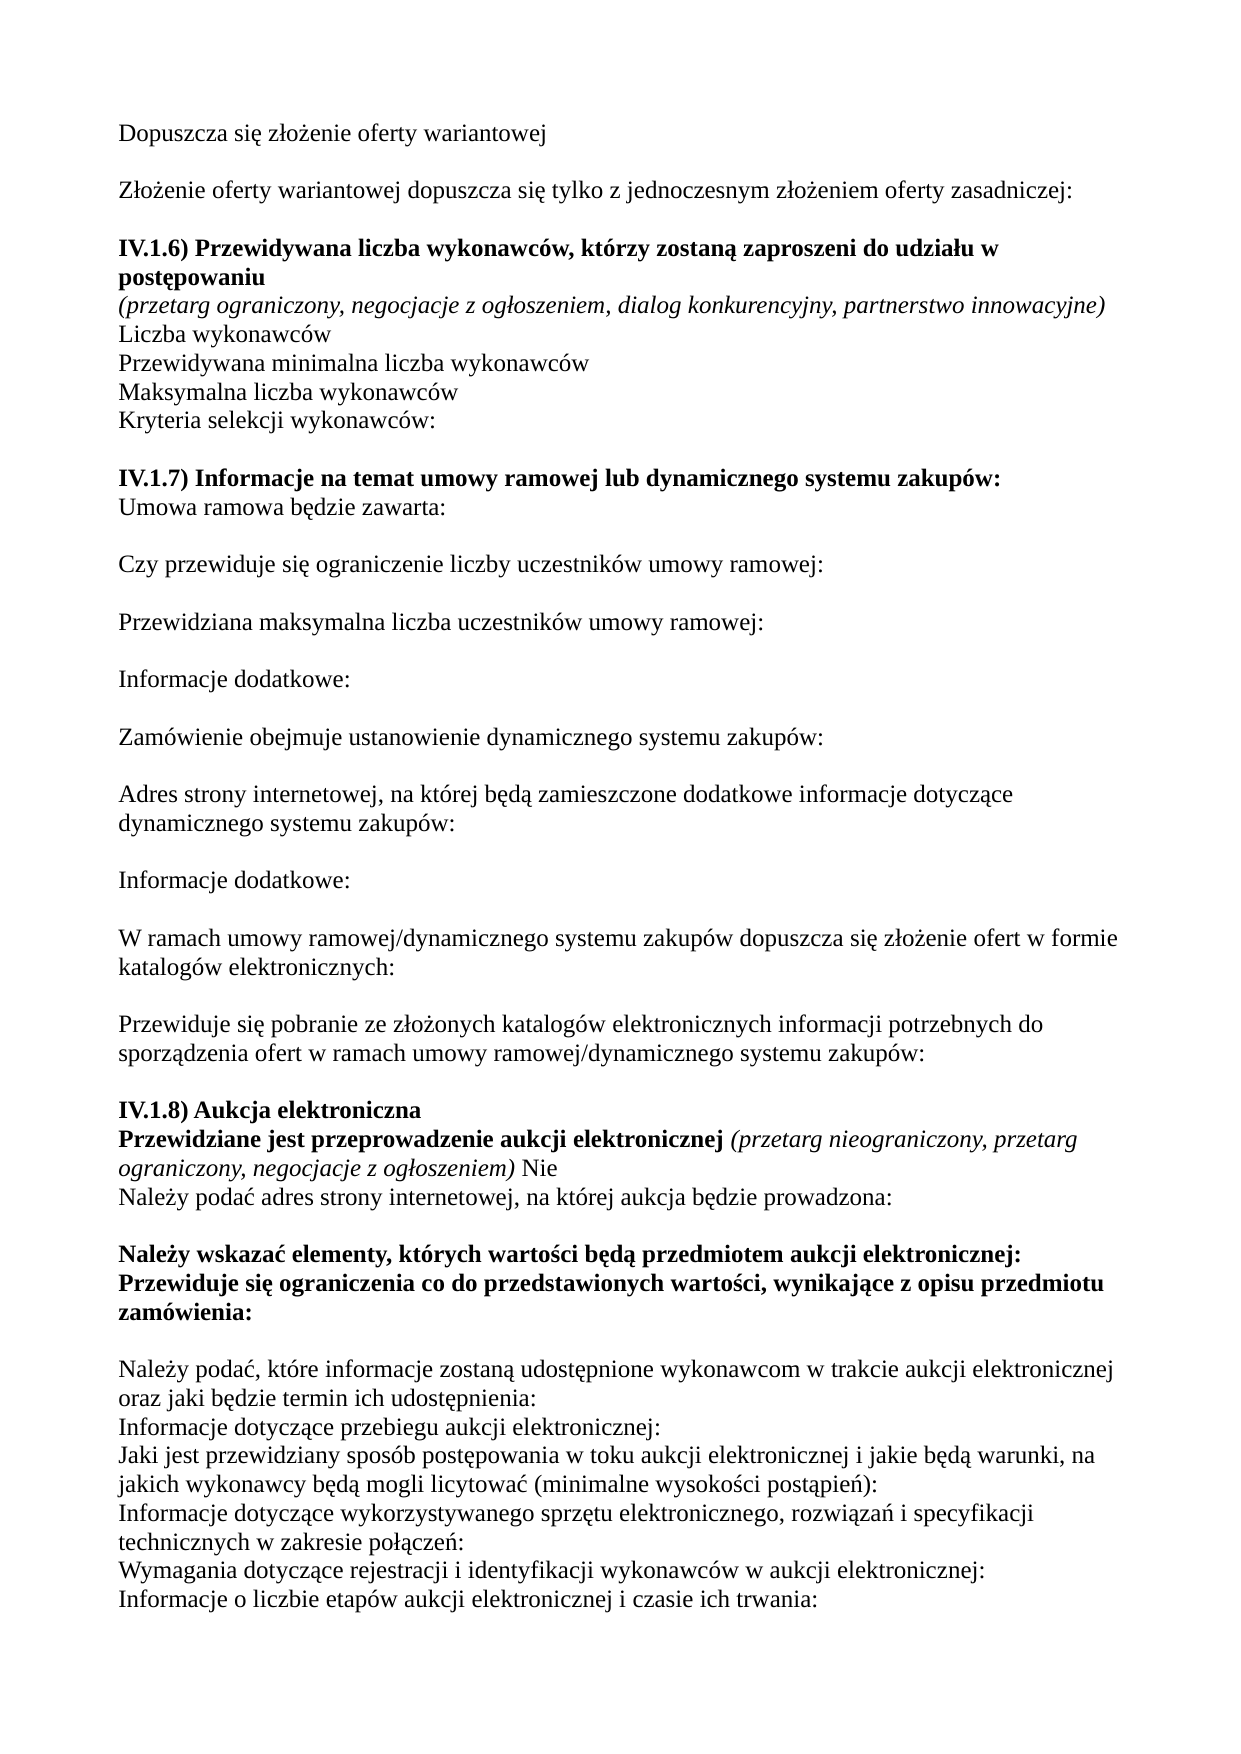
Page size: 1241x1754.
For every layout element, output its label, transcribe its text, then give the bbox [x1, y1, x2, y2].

text IV.1.6) Przewidywana liczba wykonawców, którzy zostaną zaproszeni do udziału w postępowaniu (przetarg ograniczony, negocjacje z ogłoszeniem, dialog konkurencyjny, partnerstwo innowacyjne) [118, 204, 1122, 319]
text IV.1.7) Informacje na temat umowy ramowej lub dynamicznego systemu zakupów: [118, 434, 1122, 492]
text Liczba wykonawców Przewidywana minimalna liczba wykonawców Maksymalna liczba wykonawców Kryteria selekcji wykonawców: [118, 319, 1122, 434]
text IV.1.8) Aukcja elektroniczna Przewidziane jest przeprowadzenie aukcji elektronicznej (przetarg nieograniczony, przetarg ograniczony, negocjacje z ogłoszeniem) Nie Należy podać adres strony internetowej, na której aukcja będzie prowadzona: Należy wskazać elementy, których wartości będą przedmiotem aukcji elektronicznej: Przewiduje się ograniczenia co do przedstawionych wartości, wynikające z opisu przedmiotu zamówienia: Należy podać, które informacje zostaną udostępnione wykonawcom w trakcie aukcji elektronicznej oraz jaki będzie termin ich udostępnienia: Informacje dotyczące przebiegu aukcji elektronicznej: Jaki jest przewidziany sposób postępowania w toku aukcji elektronicznej i jakie będą warunki, na jakich wykonawcy będą mogli licytować (minimalne wysokości postąpień): Informacje dotyczące wykorzystywanego sprzętu elektronicznego, rozwiązań i specyfikacji technicznych w zakresie połączeń: Wymagania dotyczące rejestracji i identyfikacji wykonawców w aukcji elektronicznej: Informacje o liczbie etapów aukcji elektronicznej i czasie ich trwania: [118, 1067, 1122, 1613]
text Dopuszcza się złożenie oferty wariantowej Złożenie oferty wariantowej dopuszcza się tylko z jednoczesnym złożeniem oferty zasadniczej: [118, 118, 1122, 204]
text Umowa ramowa będzie zawarta: Czy przewiduje się ograniczenie liczby uczestników umowy ramowej: Przewidziana maksymalna liczba uczestników umowy ramowej: Informacje dodatkowe: Zamówienie obejmuje ustanowienie dynamicznego systemu zakupów: Adres strony internetowej, na której będą zamieszczone dodatkowe informacje dotyczące dynamicznego systemu zakupów: Informacje dodatkowe: W ramach umowy ramowej/dynamicznego systemu zakupów dopuszcza się złożenie ofert w formie katalogów elektronicznych: Przewiduje się pobranie ze złożonych katalogów elektronicznych informacji potrzebnych do sporządzenia ofert w ramach umowy ramowej/dynamicznego systemu zakupów: [118, 492, 1122, 1067]
